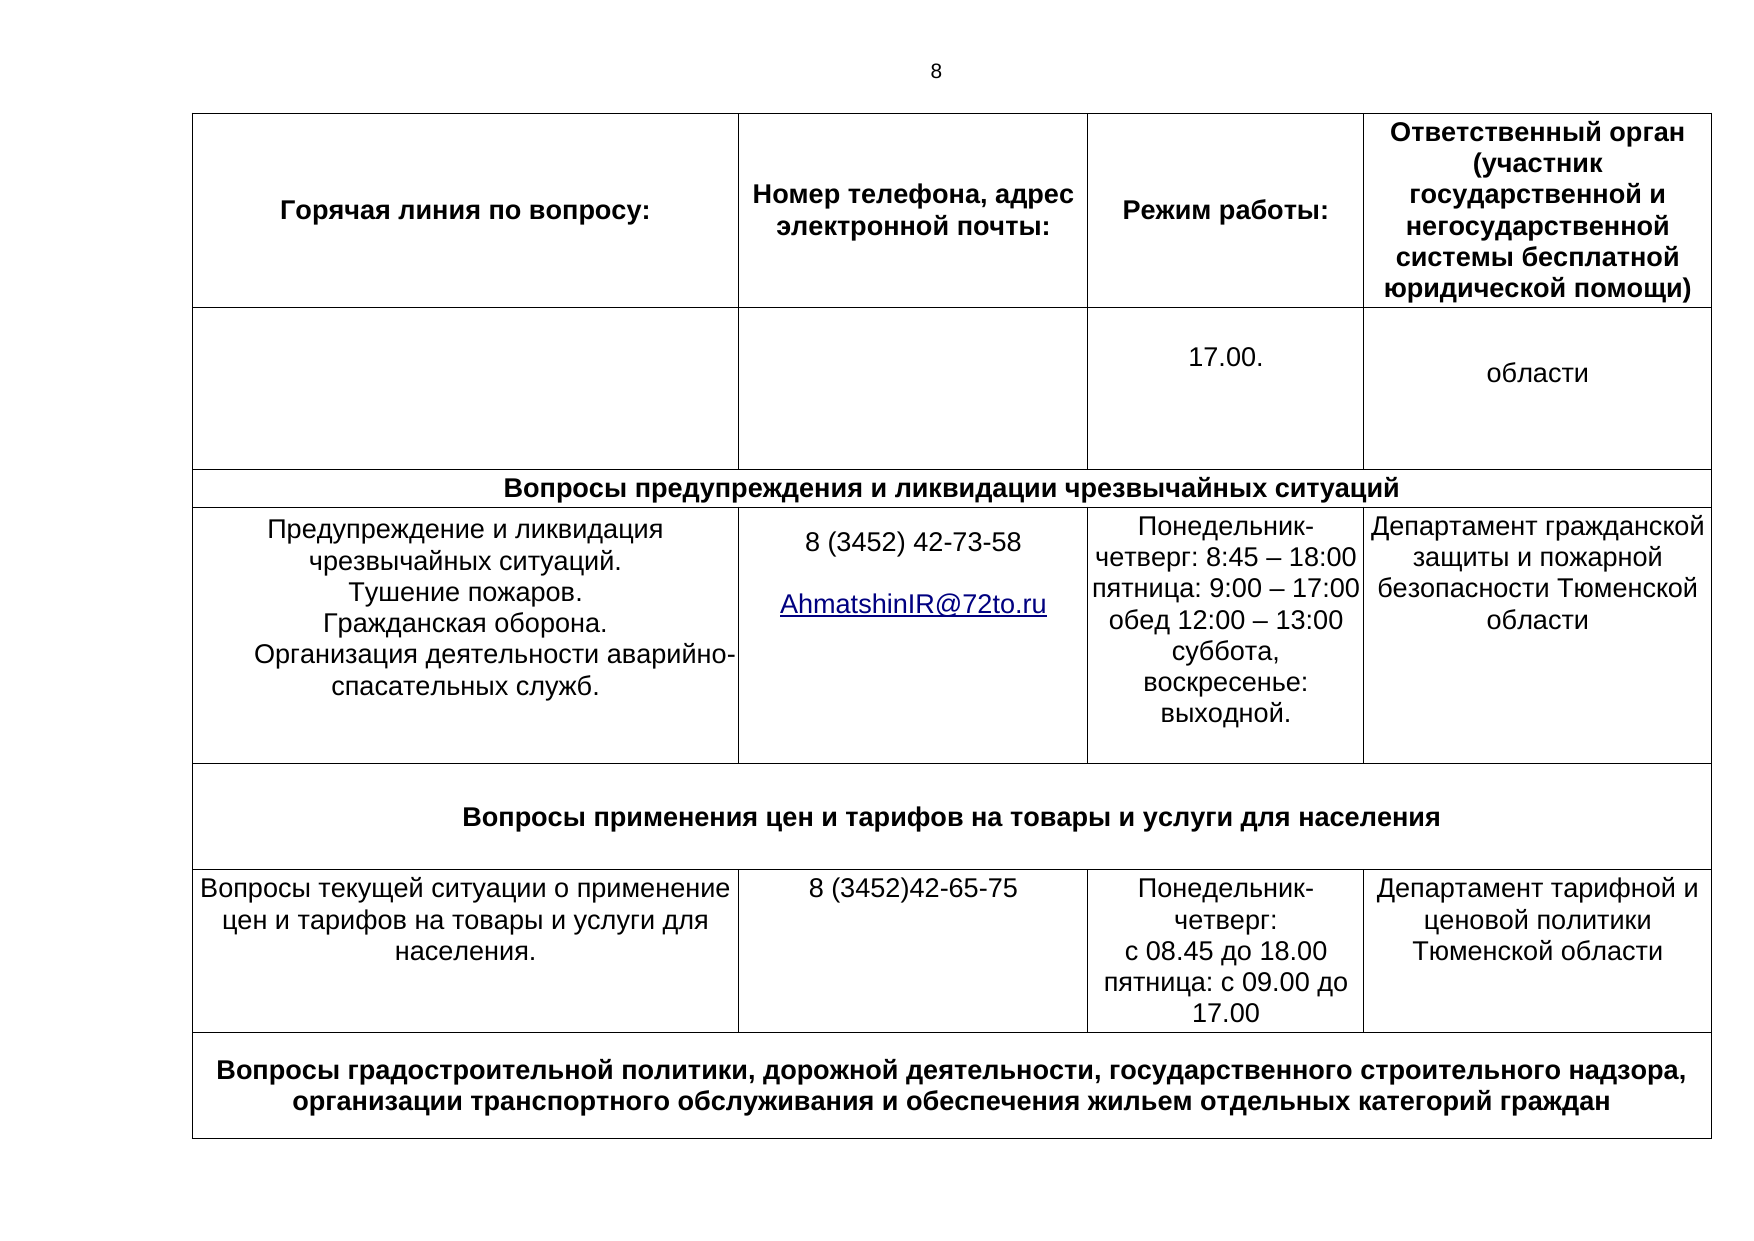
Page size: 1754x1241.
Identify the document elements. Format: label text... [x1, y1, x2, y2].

table_cell Вопросы градостроительной политики, дорожной деятельности, государственного строительного надзора, организации транспортного обслуживания и обеспечения жильем отдельных категорий граждан [193, 1033, 1711, 1138]
table_header Ответственный орган (участник государственной и негосударственной системы бесплатной юридической помощи) [1364, 114, 1711, 306]
table_cell 8 (3452) 42-73-58 AhmatshinIR@72to.ru [739, 508, 1087, 763]
table_cell Понедельник-четверг: с 08.45 до 18.00 пятница: с 09.00 до 17.00 [1088, 870, 1363, 1032]
table_cell Вопросы применения цен и тарифов на товары и услуги для населения [193, 764, 1711, 869]
table_cell области [1364, 308, 1711, 469]
table_header Режим работы: [1088, 114, 1363, 306]
table_cell Предупреждение и ликвидация чрезвычайных ситуаций. Тушение пожаров. Гражданская оборона. Организация деятельности аварийно-спасательных служб. [193, 508, 738, 763]
table_cell 8 (3452)42-65-75 [739, 870, 1087, 1032]
table_cell 17.00. [1088, 308, 1363, 469]
table_cell Департамент гражданской защиты и пожарной безопасности Тюменской области [1364, 508, 1711, 763]
table_cell Вопросы текущей ситуации о применение цен и тарифов на товары и услуги для населения. [193, 870, 738, 1032]
table_header Горячая линия по вопросу: [193, 114, 738, 306]
table_cell Понедельник-четверг: 8:45 – 18:00 пятница: 9:00 – 17:00 обед 12:00 – 13:00 суббота, воскресенье: выходной. [1088, 508, 1363, 763]
table_cell [739, 308, 1087, 469]
table_cell [193, 308, 738, 469]
table_cell Департамент тарифной и ценовой политики Тюменской области [1364, 870, 1711, 1032]
table_cell Вопросы предупреждения и ликвидации чрезвычайных ситуаций [193, 470, 1711, 507]
table_header Номер телефона, адрес электронной почты: [739, 114, 1087, 306]
